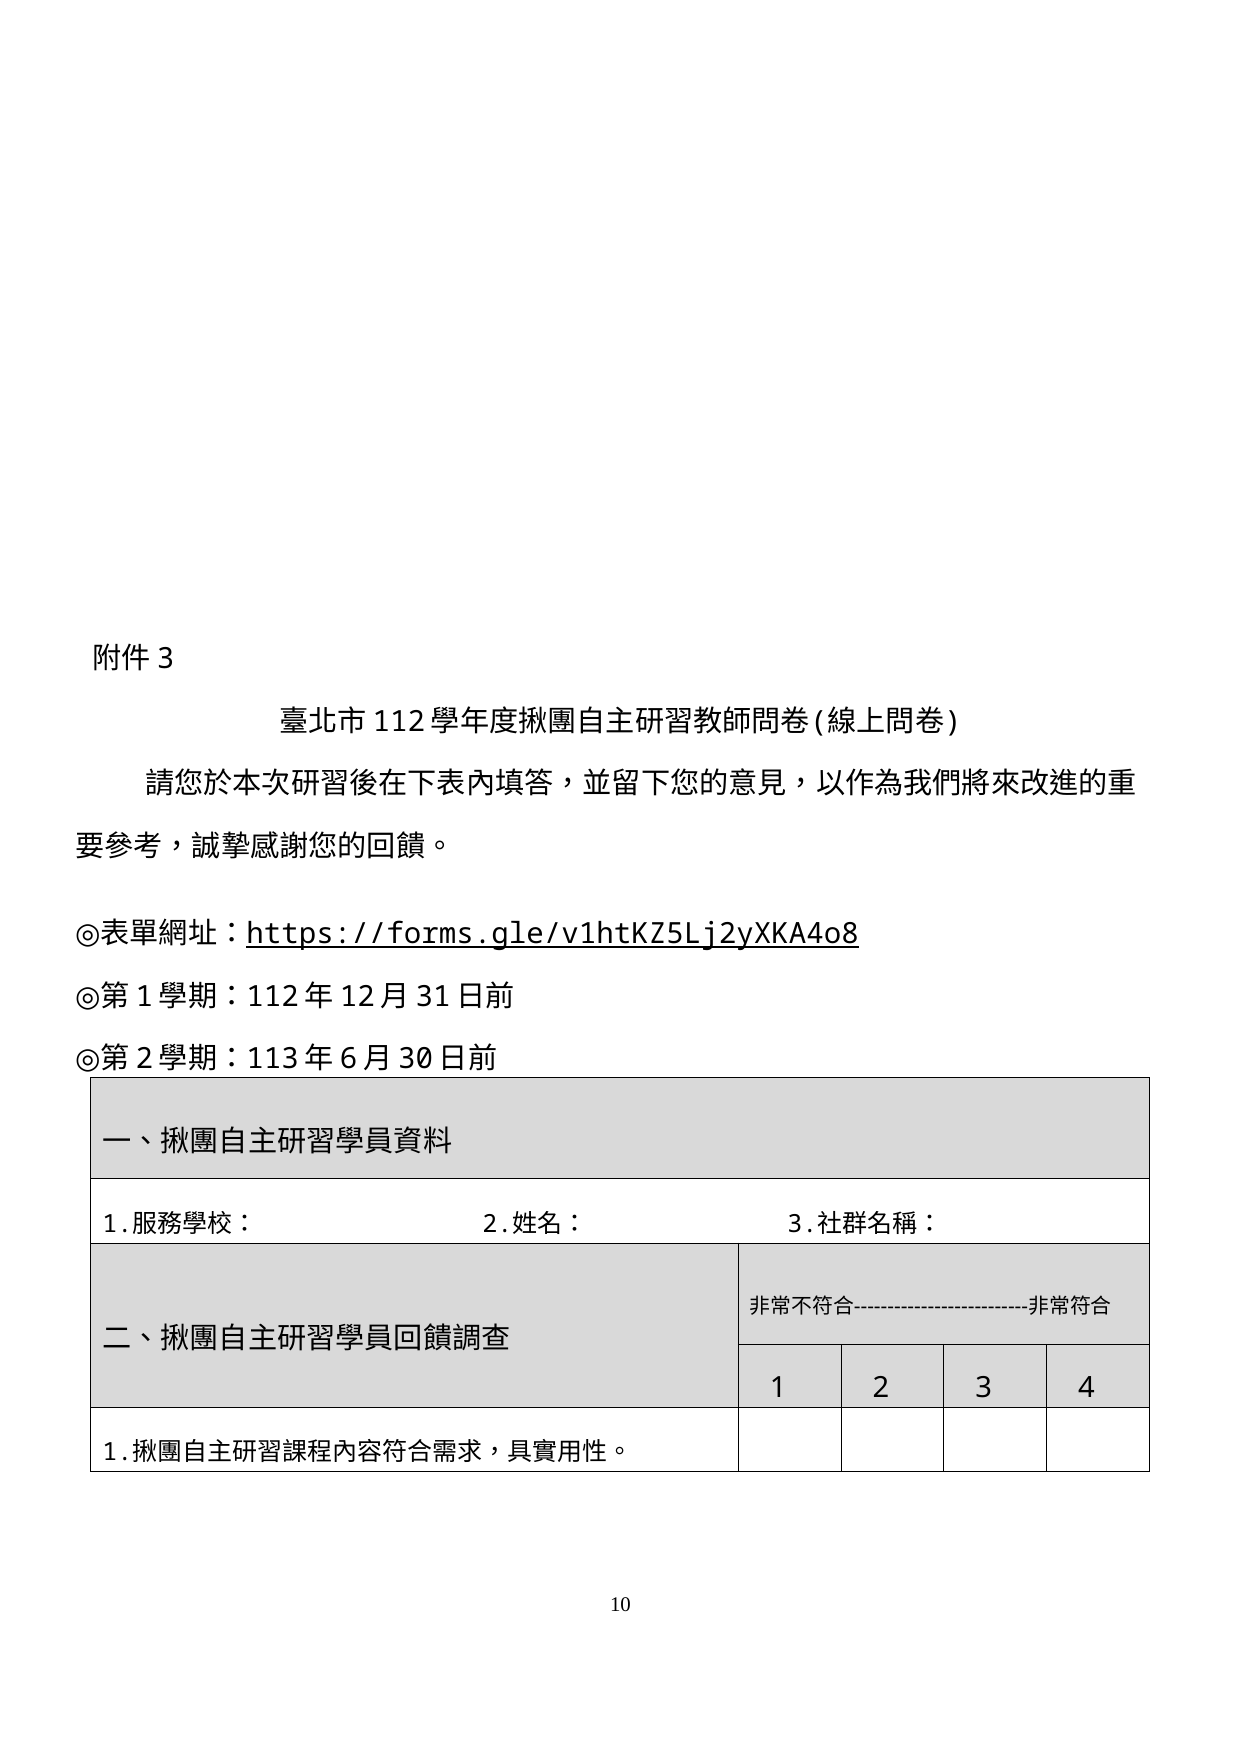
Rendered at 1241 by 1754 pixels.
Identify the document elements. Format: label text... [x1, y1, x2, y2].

text 臺北市112學年度揪團自主研習教師問卷(線上問卷) [75, 677, 1165, 739]
table_cell 4 [1047, 1345, 1149, 1407]
table_cell 1.服務學校： 2.姓名： 3.社群名稱： [91, 1179, 1149, 1243]
table_cell 2 [842, 1345, 943, 1407]
text ◎表單網址：https://forms.gle/v1htKZ5Lj2yXKA4o8 [75, 889, 1165, 952]
table_cell [739, 1408, 841, 1471]
table_cell 二、揪團自主研習學員回饋調查 [91, 1244, 738, 1407]
table_cell 3 [944, 1345, 1046, 1407]
table_cell 非常不符合--------------------------非常符合 [739, 1244, 1149, 1344]
table_cell [1047, 1408, 1149, 1471]
table_cell 1 [739, 1345, 841, 1407]
table_cell [944, 1408, 1046, 1471]
text ◎第2學期：113年6月30日前 [75, 1014, 1165, 1077]
table_header 一、揪團自主研習學員資料 [91, 1078, 1149, 1178]
table_cell [842, 1408, 943, 1471]
text 請您於本次研習後在下表內填答，並留下您的意見，以作為我們將來改進的重要參考，誠摯感謝您的回饋。 [75, 739, 1165, 864]
text ◎第1學期：112年12月31日前 [75, 952, 1165, 1014]
table_cell 1.揪團自主研習課程內容符合需求，具實用性。 [91, 1408, 738, 1471]
text 附件3 [75, 614, 1165, 677]
